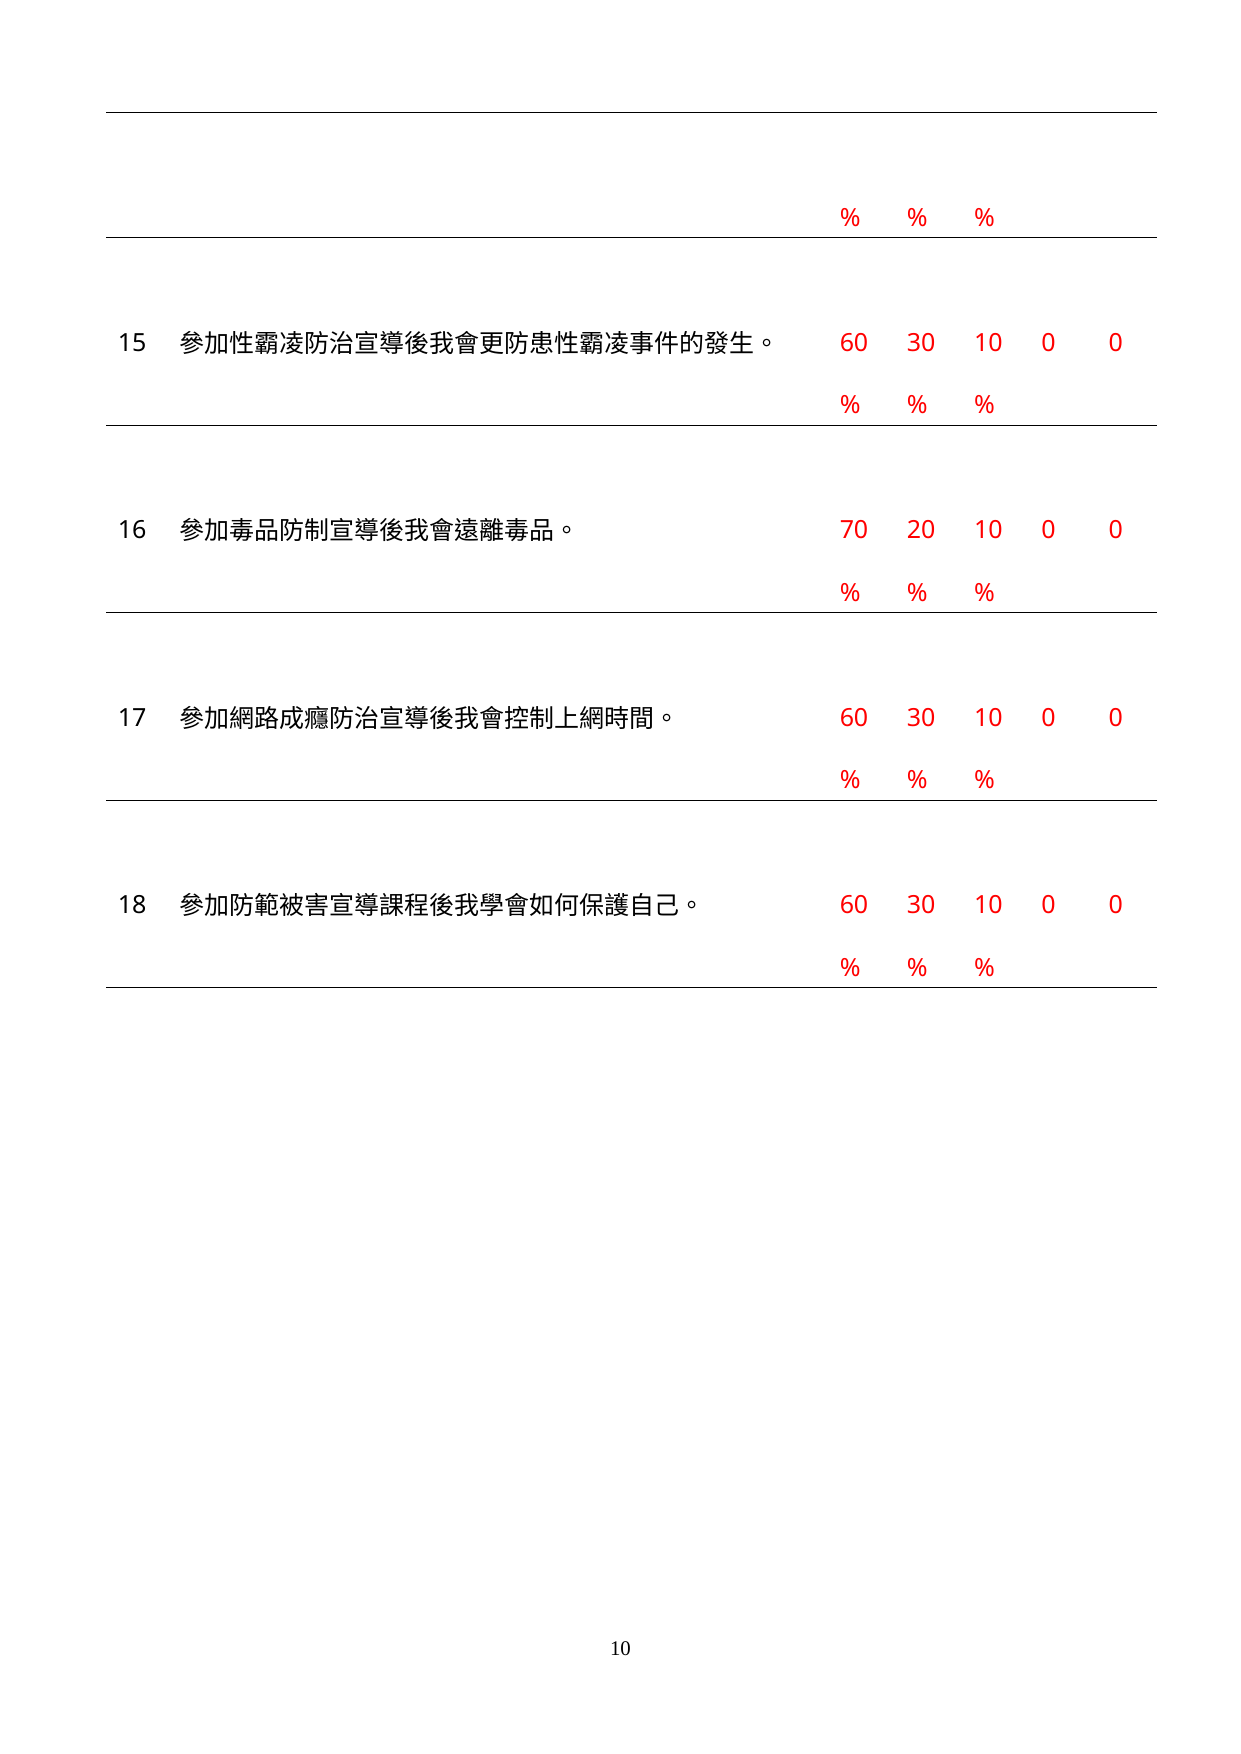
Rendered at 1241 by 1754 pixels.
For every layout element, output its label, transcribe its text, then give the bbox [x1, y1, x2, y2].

table_cell 20% [895, 426, 963, 612]
table_cell % [895, 113, 963, 237]
table_cell 60% [828, 613, 895, 800]
table_cell 30% [895, 238, 963, 425]
table_cell 0 [1097, 426, 1157, 612]
table_cell 10% [963, 426, 1030, 612]
table_cell [168, 113, 828, 237]
table_cell % [828, 113, 895, 237]
table_cell 16 [106, 426, 168, 612]
table_cell 參加網路成癮防治宣導後我會控制上網時間。 [168, 613, 828, 800]
table_cell 18 [106, 801, 168, 987]
table_cell 10% [963, 801, 1030, 987]
table_cell 0 [1097, 801, 1157, 987]
table_cell [106, 113, 168, 237]
table_cell 60% [828, 238, 895, 425]
table_cell 0 [1030, 613, 1097, 800]
table_cell 參加毒品防制宣導後我會遠離毒品。 [168, 426, 828, 612]
table_cell [1097, 113, 1157, 237]
table_cell 0 [1030, 801, 1097, 987]
table_cell % [963, 113, 1030, 237]
table_cell 10% [963, 613, 1030, 800]
table_cell 60% [828, 801, 895, 987]
table_cell 0 [1097, 613, 1157, 800]
table_cell 17 [106, 613, 168, 800]
table_cell 70% [828, 426, 895, 612]
table_cell 參加性霸凌防治宣導後我會更防患性霸凌事件的發生。 [168, 238, 828, 425]
table_cell 30% [895, 613, 963, 800]
table_cell 0 [1030, 426, 1097, 612]
table_cell 15 [106, 238, 168, 425]
table_cell 0 [1030, 238, 1097, 425]
table_cell 0 [1097, 238, 1157, 425]
table_cell 30% [895, 801, 963, 987]
table_cell 10% [963, 238, 1030, 425]
table_cell 參加防範被害宣導課程後我學會如何保護自己。 [168, 801, 828, 987]
table_cell [1030, 113, 1097, 237]
